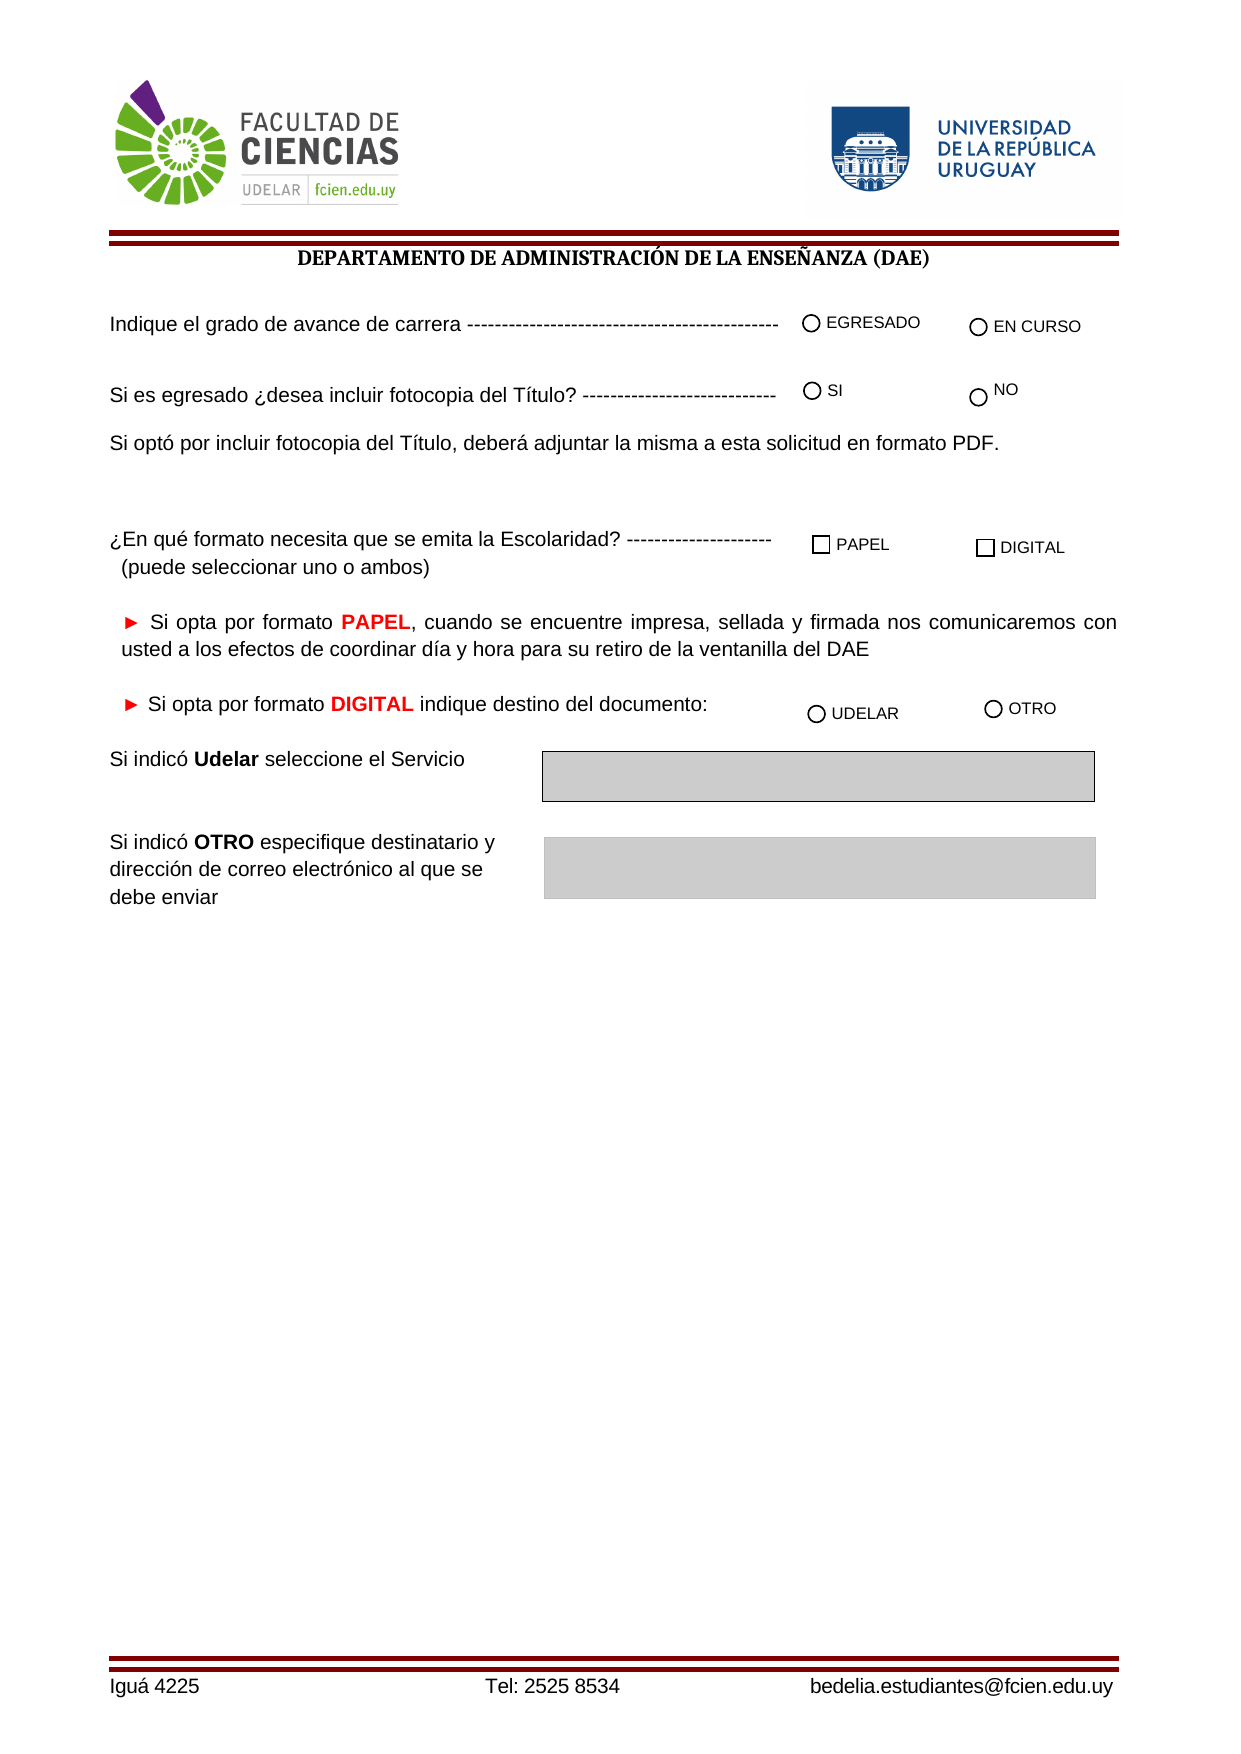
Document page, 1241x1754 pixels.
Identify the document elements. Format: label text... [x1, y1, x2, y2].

text ► Si opta por formato PAPEL, cuando se encuentre impresa, sellada y firmada nos comunicaremos con usted a los efectos de coordinar día y hora para su retiro de la ventanilla del DAE [121, 609, 1119, 661]
text [1035, 383, 1119, 407]
text ¿En qué formato necesita que se emita la Escolaridad? --------------------- [109, 527, 1119, 551]
text ► Si opta por formato DIGITAL indique destino del documento: [121, 692, 1119, 716]
text Si es egresado ¿desea incluir fotocopia del Título? ---------------------------- [109, 383, 968, 407]
text Si indicó Udelar seleccione el Servicio [109, 747, 1119, 771]
picture [802, 78, 1125, 219]
text Si indicó OTRO especifique destinatario y [109, 829, 1119, 853]
text (puede seleccionar uno o ambos) [109, 554, 1119, 578]
text debe enviar [109, 884, 1119, 908]
text Indique el grado de avance de carrera --------------------------------------------- [109, 311, 801, 335]
text dirección de correo electrónico al que se [109, 857, 544, 881]
picture [115, 80, 399, 205]
text Si optó por incluir fotocopia del Título, deberá adjuntar la misma a esta solicitud en formato PDF. [109, 431, 1119, 455]
